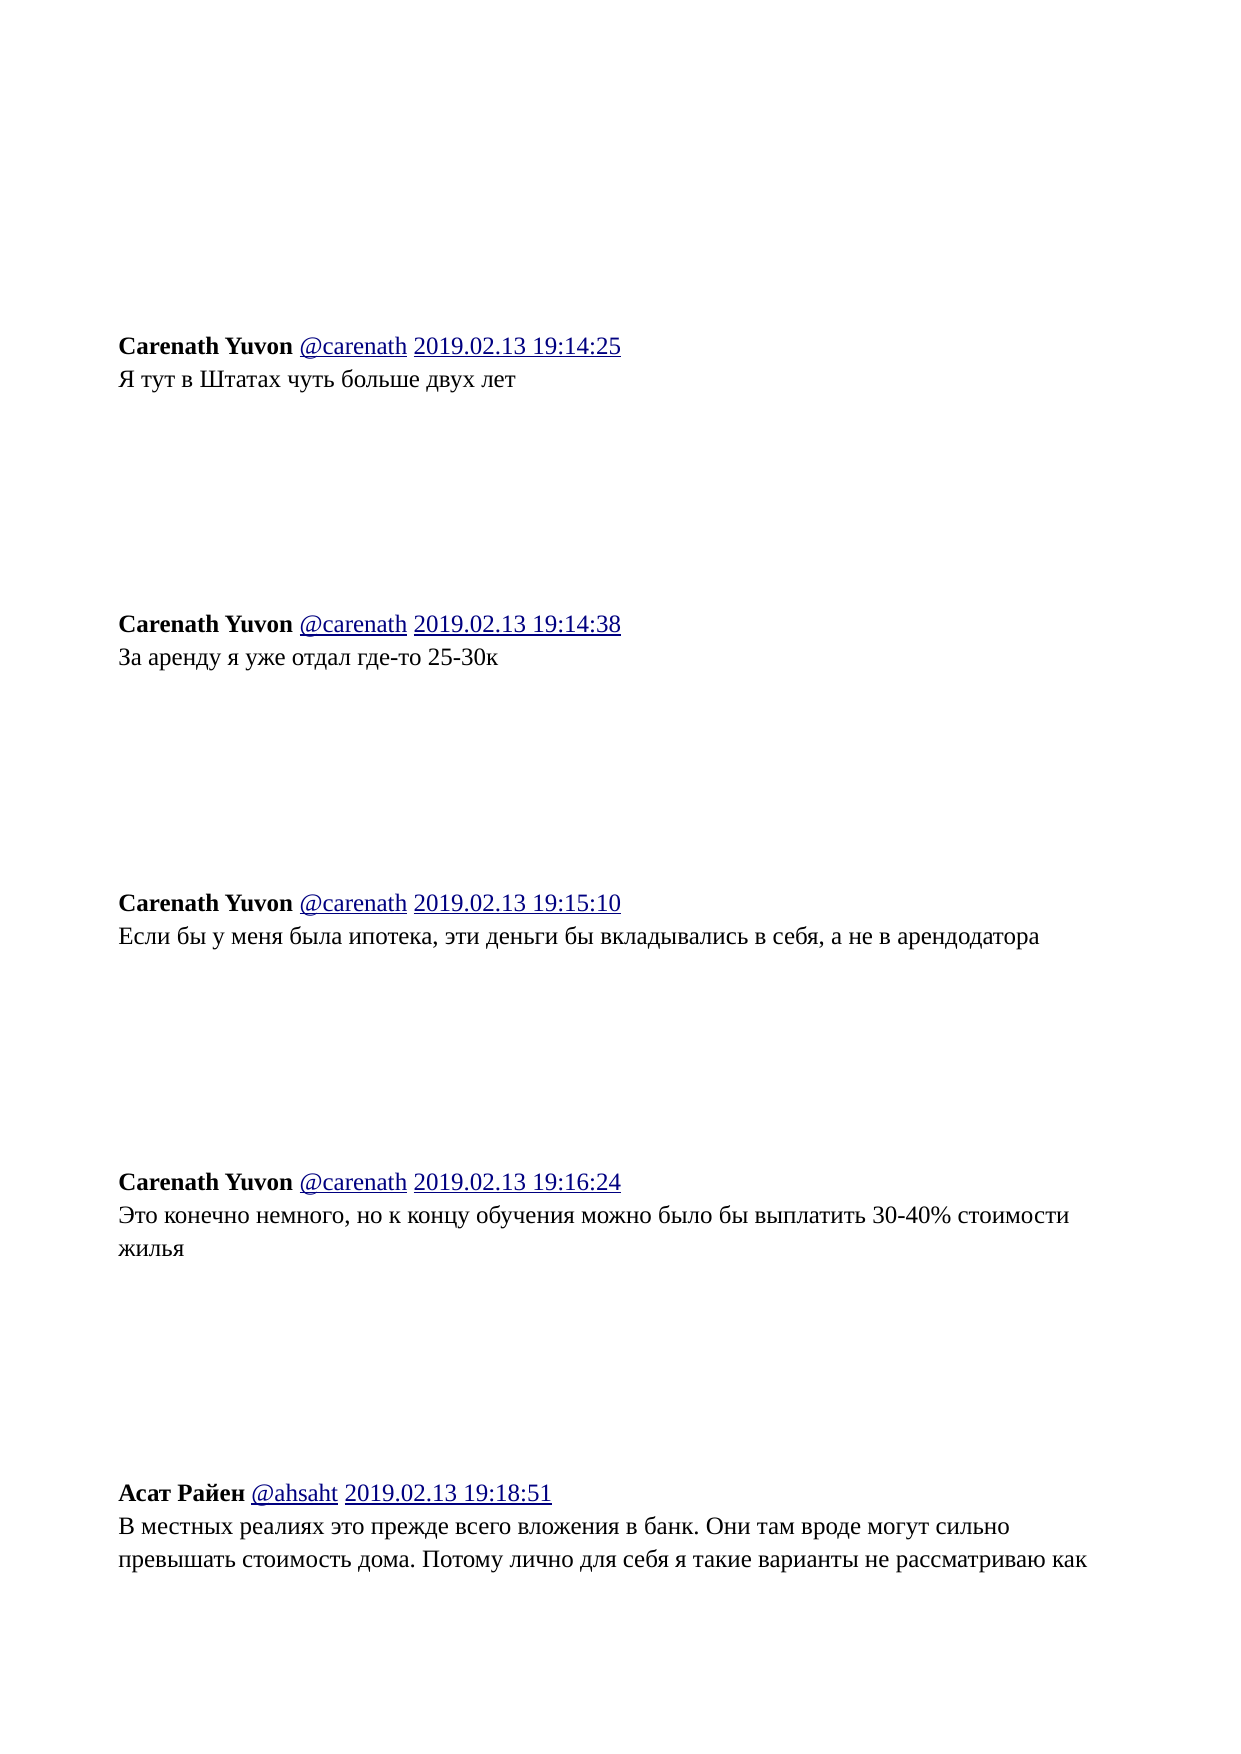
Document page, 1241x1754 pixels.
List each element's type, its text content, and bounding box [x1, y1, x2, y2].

text Carenath Yuvon @carenath 2019.02.13 19:15:10 [118, 888, 1122, 917]
text Carenath Yuvon @carenath 2019.02.13 19:16:24 [118, 1167, 1122, 1195]
text Если бы у меня была ипотека, эти деньги бы вкладывались в себя, а не в арендодатора [118, 921, 1122, 950]
text Асат Райен @ahsaht 2019.02.13 19:18:51 [118, 1478, 1122, 1507]
text В местных реалиях это прежде всего вложения в банк. Они там вроде могут сильно превышать стоимость дома. Потому лично для себя я такие варианты не рассматриваю как [118, 1511, 1122, 1573]
text Я тут в Штатах чуть больше двух лет [118, 364, 1122, 392]
text Carenath Yuvon @carenath 2019.02.13 19:14:38 [118, 609, 1122, 638]
text Это конечно немного, но к концу обучения можно было бы выплатить 30-40% стоимости жилья [118, 1200, 1122, 1261]
text За аренду я уже отдал где-то 25-30к [118, 642, 1122, 671]
text Carenath Yuvon @carenath 2019.02.13 19:14:25 [118, 331, 1122, 359]
